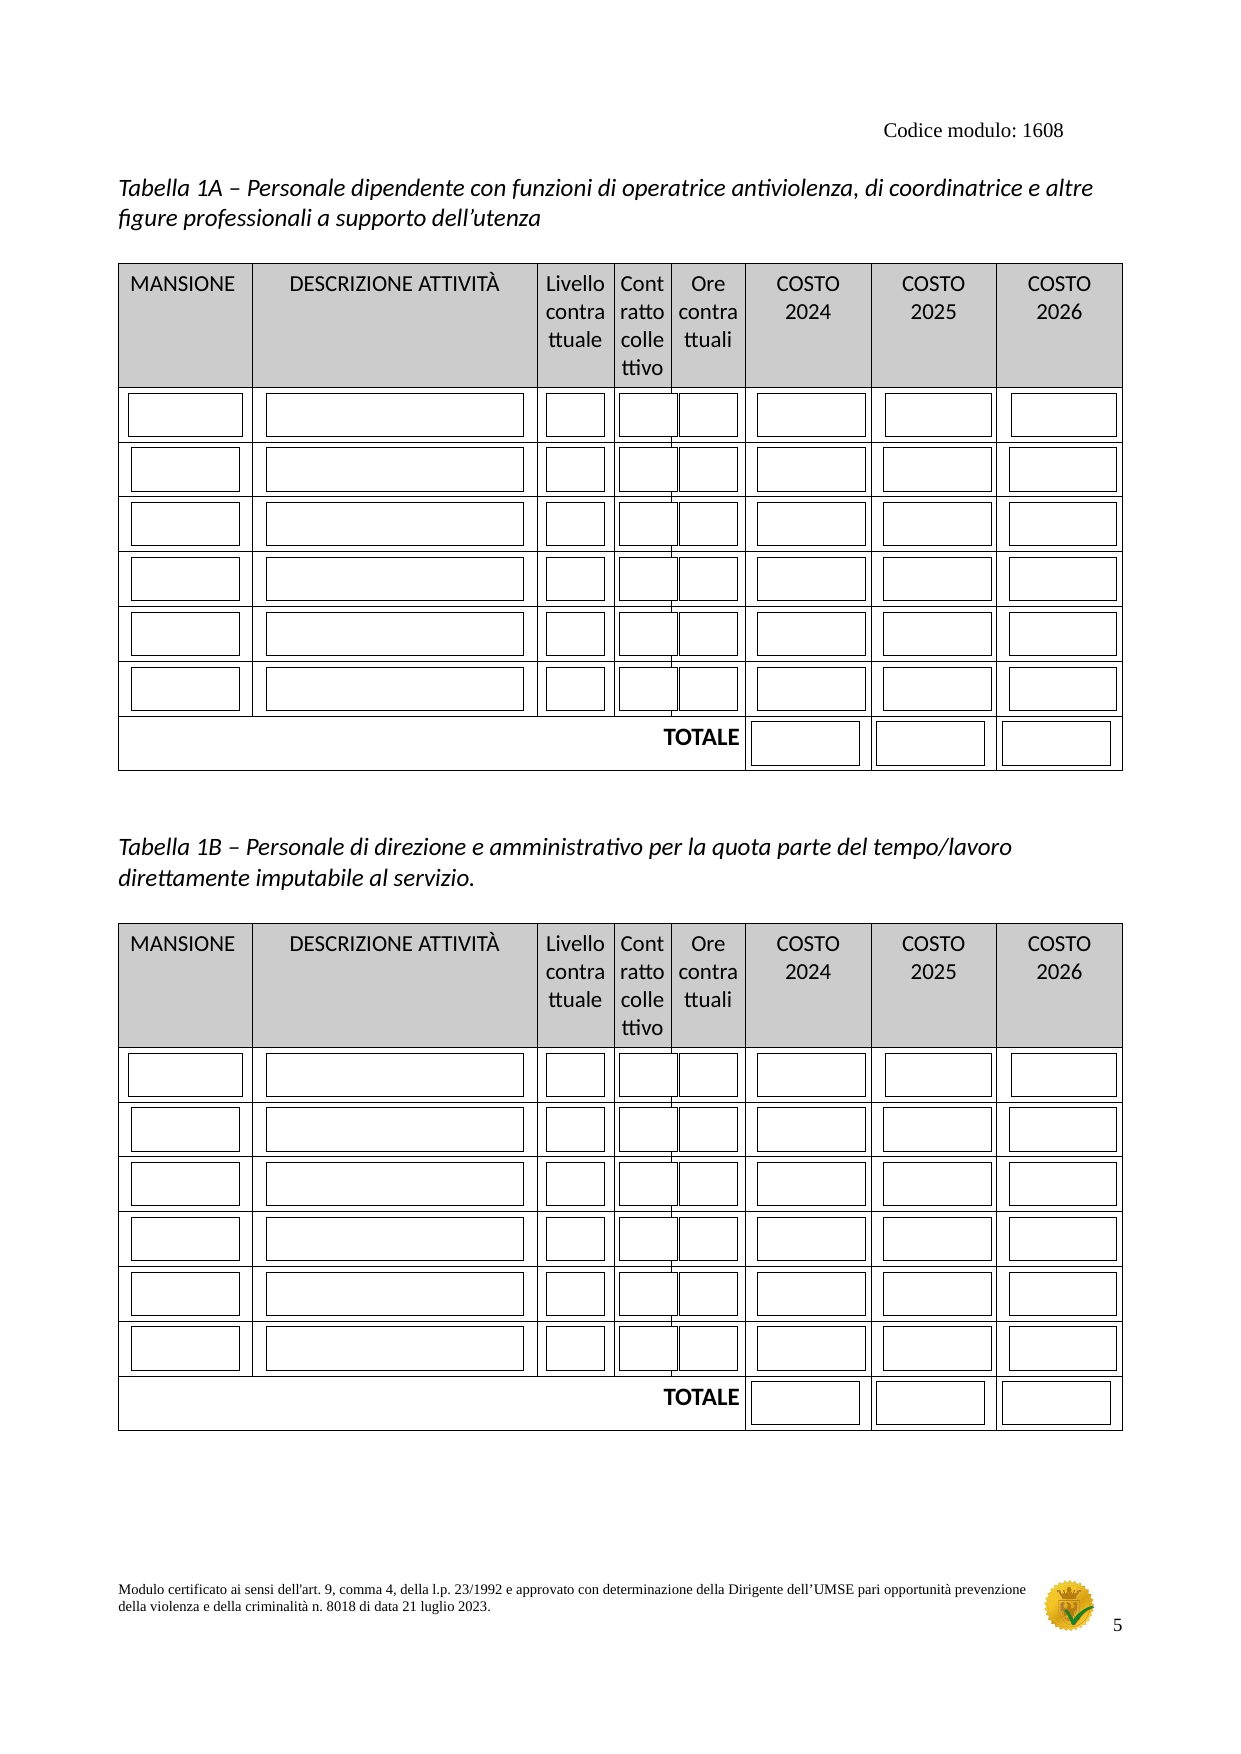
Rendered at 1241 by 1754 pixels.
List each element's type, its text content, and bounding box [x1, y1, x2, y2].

table_cell [615, 497, 671, 551]
table_cell [872, 607, 996, 661]
table_cell [615, 662, 671, 716]
table_cell [746, 552, 871, 606]
table_cell [872, 552, 996, 606]
table_cell [119, 1157, 252, 1211]
table_cell [672, 497, 745, 551]
table_cell [997, 1103, 1122, 1156]
table_cell [746, 1048, 871, 1102]
table_header COSTO 2026 [997, 264, 1122, 387]
table_cell [119, 1048, 252, 1102]
table_header Livello contrattuale [538, 264, 614, 387]
table_cell [746, 1267, 871, 1321]
table_header Livello contrattuale [538, 924, 614, 1047]
table_cell [997, 552, 1122, 606]
table_cell [997, 1212, 1122, 1266]
table_cell [615, 1157, 671, 1211]
table_cell [615, 388, 671, 442]
table_cell [872, 443, 996, 496]
table_cell [253, 1322, 537, 1376]
table_cell TOTALE [119, 717, 745, 770]
table_cell [997, 662, 1122, 716]
table_cell [997, 497, 1122, 551]
table_cell [746, 607, 871, 661]
table_cell [538, 1157, 614, 1211]
table_cell [538, 1212, 614, 1266]
table_header Contratto collettivo [615, 924, 671, 1047]
table_cell [615, 607, 671, 661]
table_cell [253, 1048, 537, 1102]
table_header COSTO 2024 [746, 264, 871, 387]
table_header Contratto collettivo [615, 264, 671, 387]
table_header COSTO 2026 [997, 924, 1122, 1047]
table_cell [615, 1103, 671, 1156]
table_cell [746, 388, 871, 442]
table_cell [253, 443, 537, 496]
table_cell [253, 1103, 537, 1156]
table_cell [672, 443, 745, 496]
list Tabella 1A – Personale dipendente con funzioni di operatrice antiviolenza, di coordinatrice e altre figure professionali a supporto dell’utenza [118, 172, 1122, 233]
table_cell [872, 388, 996, 442]
table_header MANSIONE [119, 264, 252, 387]
table_header DESCRIZIONE ATTIVITÀ [253, 924, 537, 1047]
table_cell TOTALE [119, 1377, 745, 1430]
table_cell [672, 1157, 745, 1211]
table_cell [672, 388, 745, 442]
table_cell [538, 1048, 614, 1102]
table_header COSTO 2025 [872, 264, 996, 387]
table_header MANSIONE [119, 924, 252, 1047]
table_cell [672, 1267, 745, 1321]
table_cell [615, 1212, 671, 1266]
table_cell [615, 552, 671, 606]
table_cell [253, 388, 537, 442]
table_cell [119, 388, 252, 442]
table_cell [746, 662, 871, 716]
table_cell [538, 662, 614, 716]
table_cell [872, 1267, 996, 1321]
table_cell [872, 1157, 996, 1211]
table_cell [746, 1157, 871, 1211]
table_cell [538, 552, 614, 606]
table_cell [615, 1322, 671, 1376]
picture [1044, 1580, 1096, 1631]
table_cell [538, 1103, 614, 1156]
table_cell [997, 1048, 1122, 1102]
table_cell [253, 1267, 537, 1321]
table_cell [672, 552, 745, 606]
table_cell [615, 1048, 671, 1102]
table_cell [672, 662, 745, 716]
table_cell [746, 443, 871, 496]
table_cell [997, 443, 1122, 496]
table_cell [538, 388, 614, 442]
table_header COSTO 2024 [746, 924, 871, 1047]
table_header COSTO 2025 [872, 924, 996, 1047]
table_cell [746, 1212, 871, 1266]
table_cell [253, 1212, 537, 1266]
table_cell [997, 1377, 1122, 1430]
table_cell [119, 552, 252, 606]
table_cell [538, 1322, 614, 1376]
table_cell [253, 662, 537, 716]
table_cell [872, 497, 996, 551]
table_cell [672, 1048, 745, 1102]
table_cell [538, 443, 614, 496]
list Tabella 1B – Personale di direzione e amministrativo per la quota parte del tempo/lavoro direttamente imputabile al servizio. [118, 832, 1122, 893]
table_cell [872, 1322, 996, 1376]
table_cell [538, 607, 614, 661]
table_cell [672, 607, 745, 661]
table_cell [253, 607, 537, 661]
table_cell [997, 1322, 1122, 1376]
table_cell [119, 1322, 252, 1376]
table_cell [119, 1103, 252, 1156]
table_cell [746, 1322, 871, 1376]
table_cell [746, 717, 871, 770]
table_cell [253, 1157, 537, 1211]
table_cell [538, 1267, 614, 1321]
table_cell [672, 1212, 745, 1266]
table_cell [672, 1103, 745, 1156]
table_cell [119, 662, 252, 716]
table_cell [746, 1377, 871, 1430]
table_cell [872, 1048, 996, 1102]
table_header DESCRIZIONE ATTIVITÀ [253, 264, 537, 387]
table_header Ore contrattuali [672, 924, 745, 1047]
table_cell [253, 497, 537, 551]
table_cell [615, 443, 671, 496]
table_cell [872, 1377, 996, 1430]
table_cell [997, 1157, 1122, 1211]
table_cell [746, 1103, 871, 1156]
table_cell [672, 1322, 745, 1376]
table_cell [872, 1103, 996, 1156]
table_cell [119, 607, 252, 661]
table_cell [119, 443, 252, 496]
table_cell [253, 552, 537, 606]
table_cell [997, 388, 1122, 442]
table_cell [538, 497, 614, 551]
table_cell [872, 662, 996, 716]
table_cell [872, 717, 996, 770]
table_cell [119, 497, 252, 551]
table_cell [746, 497, 871, 551]
table_cell [119, 1212, 252, 1266]
table_cell [997, 607, 1122, 661]
table_cell [997, 1267, 1122, 1321]
table_cell [615, 1267, 671, 1321]
table_cell [997, 717, 1122, 770]
table_cell [872, 1212, 996, 1266]
table_cell [119, 1267, 252, 1321]
table_header Ore contrattuali [672, 264, 745, 387]
